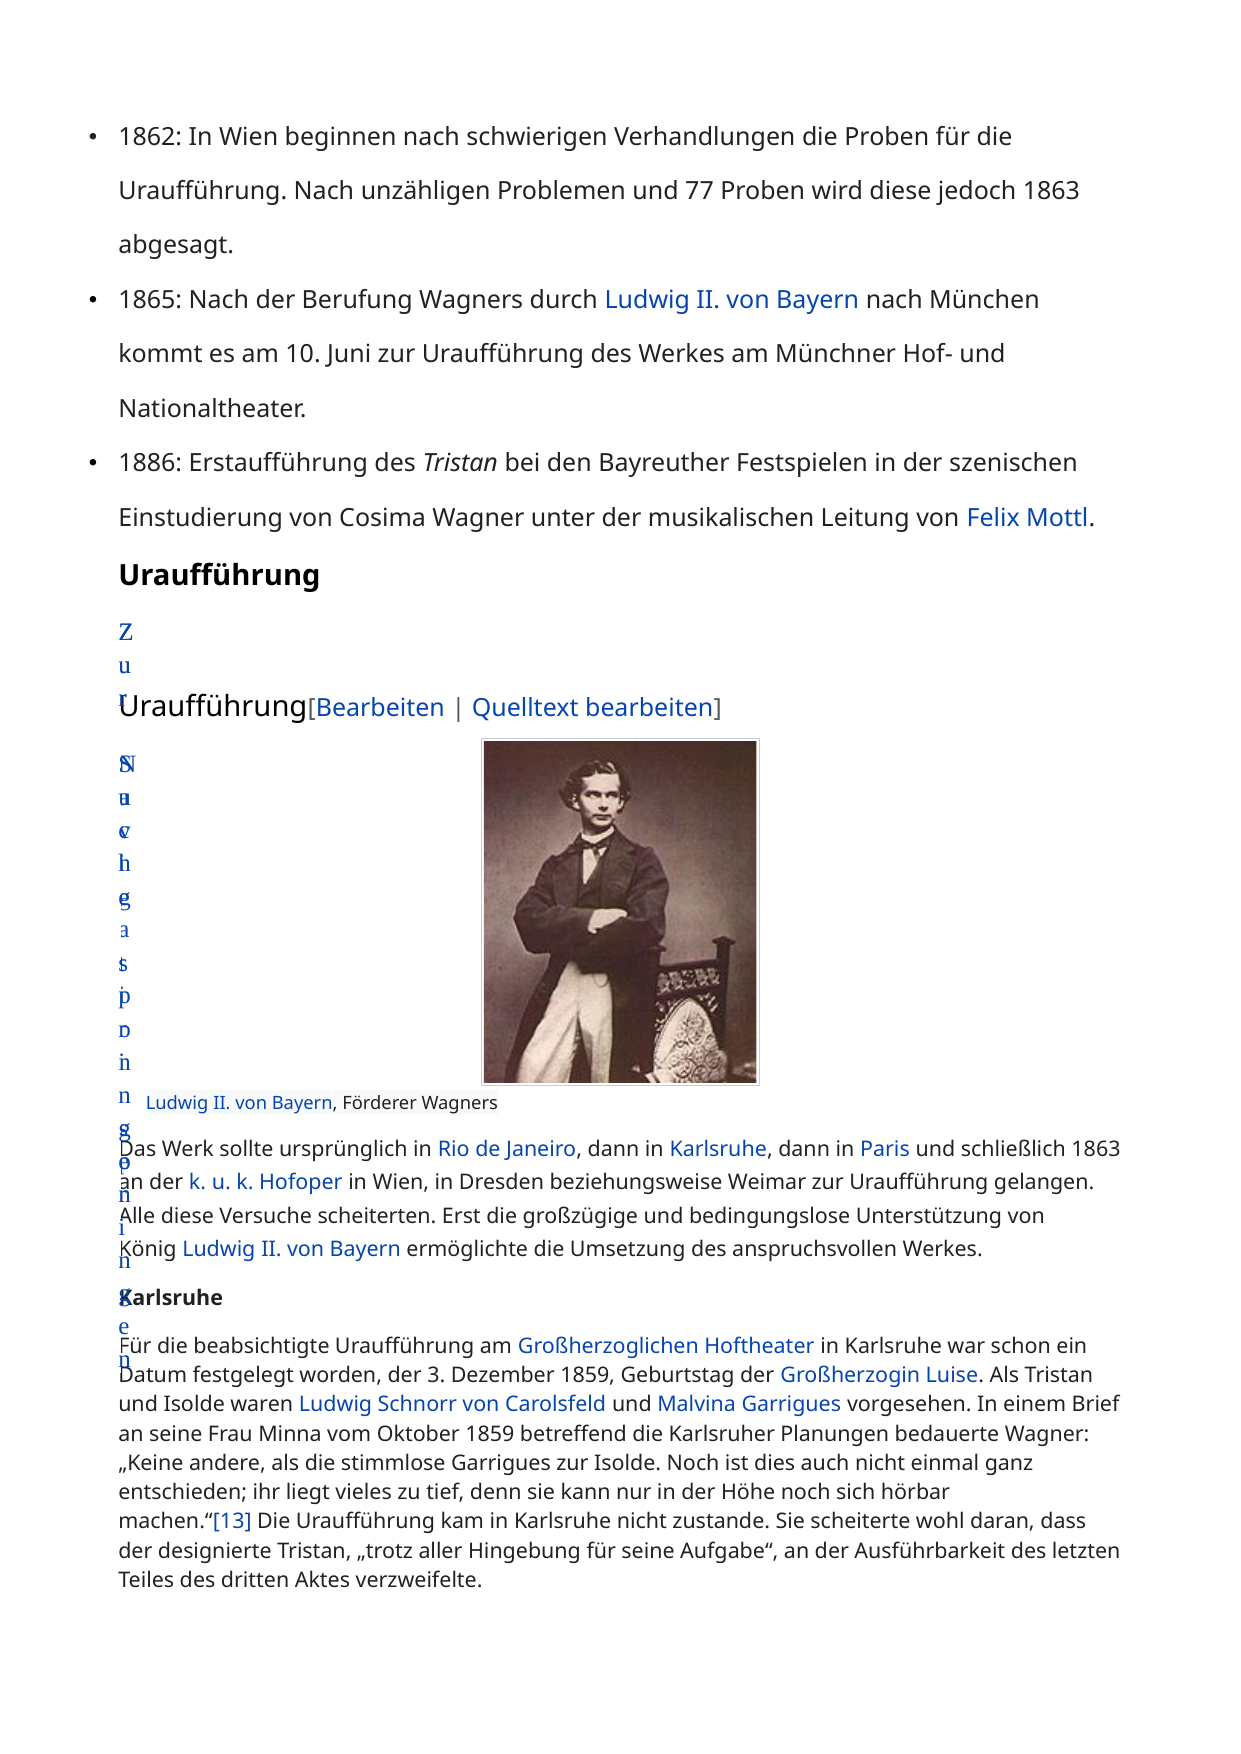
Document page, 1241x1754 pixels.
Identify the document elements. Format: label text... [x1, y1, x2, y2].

text Das Werk sollte ursprünglich in Rio de Janeiro, dann in Karlsruhe, dann in Paris und schließlich 1863 an der k. u. k. Hofoper in Wien, in Dresden beziehungsweise Weimar zur Uraufführung gelangen. Alle diese Versuche scheiterten. Erst die großzügige und bedingungslose Unterstützung von König Ludwig II. von Bayern ermöglichte die Umsetzung des anspruchsvollen Werkes. [121, 1133, 1122, 1263]
picture [483, 741, 757, 1083]
subtitle Uraufführung[Bearbeiten | Quelltext bearbeiten] [121, 686, 1122, 725]
text Karlsruhe [121, 1282, 1122, 1311]
list 1865: Nach der Berufung Wagners durch Ludwig II. von Bayern nach München kommt es am 10. Juni zur Uraufführung des Werkes am Münchner Hof- und Nationaltheater. [118, 282, 1122, 424]
list 1862: In Wien beginnen nach schwierigen Verhandlungen die Proben für die Uraufführung. Nach unzähligen Problemen und 77 Proben wird diese jedoch 1863 abgesagt. [118, 118, 1122, 261]
list 1886: Erstaufführung des Tristan bei den Bayreuther Festspielen in der szenischen Einstudierung von Cosima Wagner unter der musikalischen Leitung von Felix Mottl. [118, 445, 1122, 533]
subtitle Uraufführung [118, 554, 1122, 594]
text Ludwig II. von Bayern, Förderer Wagners [123, 1090, 1122, 1115]
text Für die beabsichtigte Uraufführung am Großherzoglichen Hoftheater in Karlsruhe war schon ein Datum festgelegt worden, der 3. Dezember 1859, Geburtstag der Großherzogin Luise. Als Tristan und Isolde waren Ludwig Schnorr von Carolsfeld und Malvina Garrigues vorgesehen. In einem Brief an seine Frau Minna vom Oktober 1859 betreffend die Karlsruher Planungen bedauerte Wagner: „Keine andere, als die stimmlose Garrigues zur Isolde. Noch ist dies auch nicht einmal ganz entschieden; ihr liegt vieles zu tief, denn sie kann nur in der Höhe noch sich hörbar machen.“[13] Die Uraufführung kam in Karlsruhe nicht zustande. Sie scheiterte wohl daran, dass der designierte Tristan, „trotz aller Hingebung für seine Aufgabe“, an der Ausführbarkeit des letzten Teiles des dritten Aktes verzweifelte. [118, 1330, 1122, 1594]
